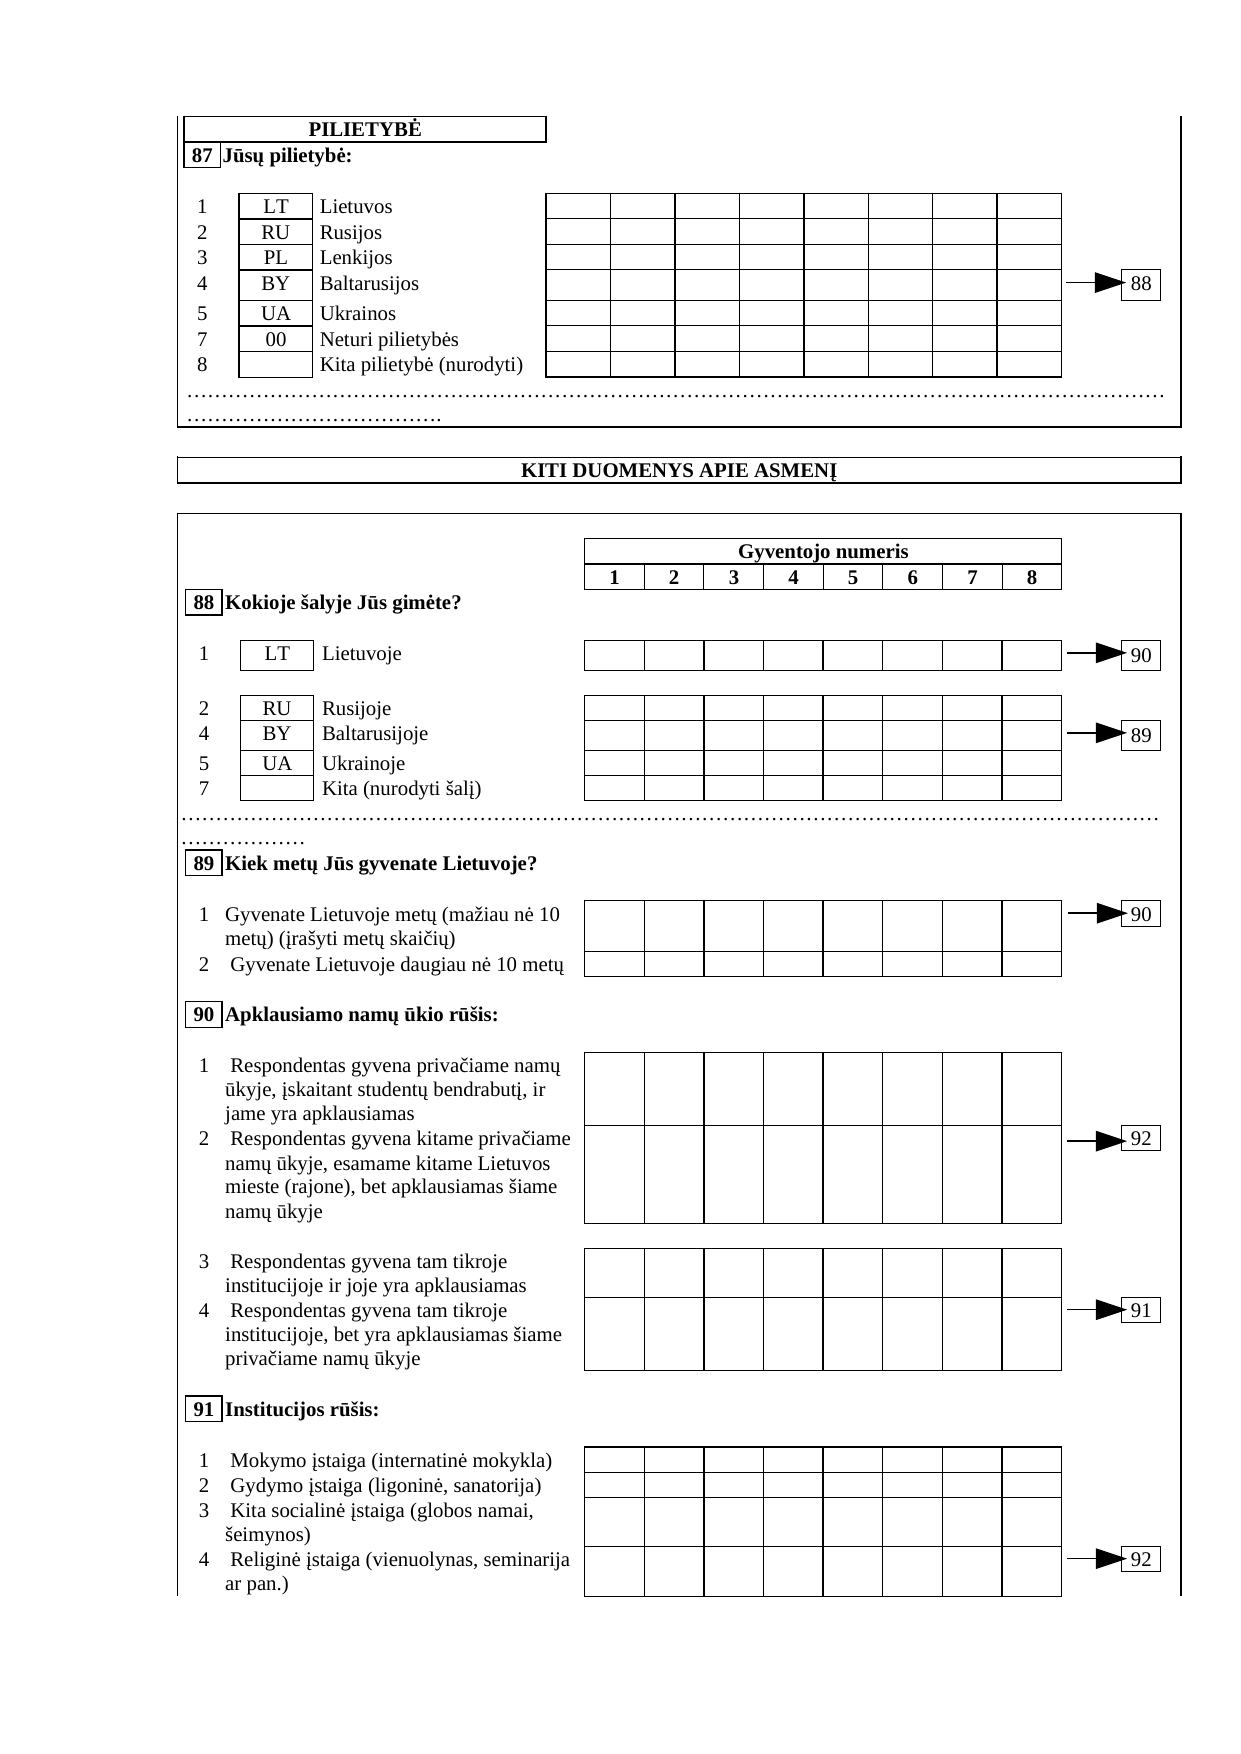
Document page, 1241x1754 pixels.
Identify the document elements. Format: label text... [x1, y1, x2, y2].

table_cell Respondentas gyvena kitame privačiame namų ūkyje, esamame kitame Lietuvos mieste (rajone), bet apklausiamas šiame namų ūkyje [222, 1125, 584, 1223]
table_cell [241, 776, 313, 800]
table_cell Apklausiamo namų ūkio rūšis: [223, 1001, 584, 1026]
table_cell [740, 270, 803, 299]
table_cell [1062, 538, 1121, 563]
table_cell [178, 1472, 186, 1497]
table_cell [1062, 951, 1121, 976]
table_cell [220, 244, 238, 269]
table_cell 89 [186, 851, 221, 875]
table_cell Ukrainoje [314, 750, 584, 775]
table_cell [1062, 1571, 1091, 1596]
table_cell [704, 590, 763, 614]
table_cell [943, 590, 1002, 614]
table_cell [645, 1473, 703, 1497]
table_cell [705, 696, 763, 720]
table_cell [1121, 1052, 1180, 1125]
table_cell [824, 1053, 882, 1125]
table_cell [184, 167, 1180, 192]
table_cell [585, 849, 1062, 875]
table_cell [178, 589, 185, 614]
table_cell [805, 352, 868, 376]
table_cell [1161, 720, 1180, 750]
table_cell [943, 641, 1001, 670]
table_cell [705, 751, 763, 775]
table_cell [998, 301, 1061, 325]
table_cell [1062, 1150, 1091, 1176]
table_cell [805, 219, 868, 244]
table_cell [705, 1249, 763, 1297]
table_cell [585, 1547, 644, 1596]
table_cell [645, 901, 703, 951]
table_cell Kokioje šalyje Jūs gimėte? [223, 589, 584, 614]
table_cell [764, 1448, 822, 1472]
table_cell [1104, 1144, 1121, 1150]
table_cell Mokymo įstaiga (internatinė mokykla) [222, 1446, 584, 1472]
table_cell [740, 219, 803, 244]
table_cell [1002, 590, 1062, 614]
table_cell 1 [184, 193, 220, 218]
table_cell [764, 641, 822, 670]
table_cell [869, 219, 932, 244]
table_cell [178, 1395, 185, 1421]
table_cell [943, 901, 1001, 951]
table_cell [1003, 1126, 1061, 1223]
table_cell [1121, 538, 1180, 563]
table_cell [1121, 589, 1180, 614]
table_cell Institucijos rūšis: [223, 1395, 584, 1421]
table_cell [585, 952, 644, 976]
table_cell 7 [943, 565, 1002, 589]
table_cell [585, 590, 644, 614]
table_cell [611, 301, 674, 325]
table_cell [869, 194, 932, 218]
table_cell [222, 775, 240, 800]
table_cell [676, 326, 739, 351]
table_cell [883, 696, 942, 720]
table_cell [943, 721, 1001, 750]
table_cell [705, 952, 763, 976]
table_cell [178, 1223, 1180, 1248]
table_cell 91 [186, 1397, 221, 1421]
table_cell [645, 696, 703, 720]
table_cell [1062, 1248, 1121, 1297]
table_cell [933, 194, 996, 218]
table_cell [943, 776, 1001, 800]
table_cell 4 [184, 269, 220, 299]
table_cell [178, 563, 186, 589]
table_cell [824, 696, 882, 720]
table_cell [547, 194, 610, 218]
table_cell [1062, 269, 1121, 299]
table_cell [705, 1498, 763, 1546]
table_cell [1091, 1150, 1121, 1176]
table_cell 92 [1122, 1126, 1160, 1150]
table_cell [220, 193, 238, 218]
table_cell [705, 776, 763, 800]
table_cell [1161, 1322, 1180, 1370]
table_cell [178, 218, 184, 244]
table_cell [869, 245, 932, 269]
table_header KITI DUOMENYS APIE ASMENĮ [178, 458, 1180, 482]
table_cell [1062, 563, 1121, 589]
table_cell [1062, 1446, 1121, 1472]
table_cell [1161, 1571, 1180, 1596]
table_cell [178, 116, 183, 141]
table_cell 00 [240, 327, 312, 351]
table_cell [178, 1297, 186, 1370]
table_cell [547, 219, 610, 244]
table_cell [943, 1473, 1001, 1497]
table_cell Lenkijos [313, 244, 545, 269]
table_cell [178, 1546, 186, 1596]
table_cell [824, 1473, 882, 1497]
table_cell [943, 1249, 1001, 1297]
table_cell [178, 244, 184, 269]
table_cell [222, 750, 240, 775]
table_cell [764, 952, 822, 976]
table_cell 2 [186, 1472, 222, 1497]
table_cell [547, 245, 610, 269]
table_cell 88 [1122, 270, 1160, 299]
table_cell [676, 352, 739, 376]
table_cell [824, 721, 882, 750]
table_cell 7 [184, 325, 220, 351]
table_cell [611, 219, 674, 244]
table_cell [611, 194, 674, 218]
table_cell [186, 563, 584, 589]
table_header [178, 514, 1180, 538]
table_cell 3 [184, 244, 220, 269]
table_cell [1003, 776, 1061, 800]
table_cell [644, 590, 704, 614]
table_cell [178, 670, 1180, 695]
table_cell 91 [1122, 1298, 1160, 1322]
table_cell [178, 167, 184, 192]
table_cell Kita pilietybė (nurodyti) [313, 351, 545, 376]
table_cell [883, 1473, 942, 1497]
table_cell [178, 875, 1180, 900]
table_cell [1062, 325, 1121, 351]
table_cell [547, 352, 610, 376]
table_cell [1121, 1472, 1180, 1497]
table_cell 1 [186, 900, 222, 951]
table_cell [1121, 750, 1180, 775]
table_cell [1062, 218, 1121, 244]
table_cell [824, 901, 882, 951]
table_cell [1003, 1298, 1061, 1370]
table_cell 3 [186, 1248, 222, 1297]
table_cell Baltarusijos [313, 269, 545, 299]
table_cell 2 [186, 951, 222, 976]
table_cell [933, 301, 996, 325]
table_cell [1121, 563, 1180, 589]
table_cell [824, 1126, 882, 1223]
table_cell RU [240, 220, 312, 244]
table_cell [1121, 951, 1180, 976]
table_cell [178, 750, 186, 775]
table_cell [1091, 1176, 1121, 1223]
table_cell [933, 352, 996, 376]
table_cell [1062, 695, 1121, 720]
table_cell [1121, 849, 1180, 875]
table_cell Kita socialinė įstaiga (globos namai, šeimynos) [222, 1497, 584, 1546]
table_cell [585, 1249, 644, 1297]
table_cell [547, 301, 610, 325]
table_cell [764, 751, 822, 775]
table_cell [943, 1298, 1001, 1370]
table_cell [705, 1473, 763, 1497]
table_cell [645, 1126, 703, 1223]
table_cell [824, 1298, 882, 1370]
table_cell 88 [186, 590, 221, 614]
table_cell Respondentas gyvena tam tikroje institucijoje, bet yra apklausiamas šiame privačiame namų ūkyje [222, 1297, 584, 1370]
table_cell [1062, 750, 1121, 775]
table_cell [1161, 1150, 1180, 1176]
table_cell LT [241, 641, 313, 670]
table_cell [1062, 1395, 1121, 1421]
table_cell [645, 751, 703, 775]
table_cell 5 [824, 565, 882, 589]
table_cell [611, 270, 674, 299]
table_cell [933, 270, 996, 299]
table_cell [178, 849, 185, 875]
table_cell 4 [764, 565, 823, 589]
table_cell [764, 1126, 822, 1223]
table_cell [998, 219, 1061, 244]
table_cell [740, 301, 803, 325]
table_cell [585, 696, 644, 720]
table_cell [805, 270, 868, 299]
table_cell PILIETYBĖ [185, 117, 545, 141]
table_cell [178, 695, 186, 720]
table_cell [1003, 1473, 1061, 1497]
table_cell [943, 1547, 1001, 1596]
table_cell [178, 269, 184, 299]
table_cell [764, 1298, 822, 1370]
table_cell [1062, 720, 1121, 750]
table_cell [1062, 193, 1121, 218]
table_cell 1 [186, 640, 222, 670]
table_cell [220, 325, 238, 351]
table_cell [1062, 300, 1121, 325]
table_cell [869, 270, 932, 299]
table_cell 1 [186, 1446, 222, 1472]
table_cell 3 [186, 1497, 222, 1546]
table_cell [1003, 751, 1061, 775]
table_cell [220, 218, 238, 244]
table_cell [222, 640, 240, 670]
table_cell BY [241, 721, 313, 750]
table_cell [943, 1053, 1001, 1125]
table_cell [1003, 696, 1061, 720]
table_cell Gyventojo numeris [585, 539, 1061, 563]
table_cell [943, 1498, 1001, 1546]
table_cell [585, 721, 644, 750]
table_cell [585, 1126, 644, 1223]
table_cell [883, 1126, 942, 1223]
table_cell [1161, 1176, 1180, 1223]
table_cell [869, 326, 932, 351]
table_cell [1062, 640, 1121, 670]
table_cell [998, 326, 1061, 351]
table_cell [883, 1298, 942, 1370]
table_cell [178, 300, 184, 325]
table_cell [1062, 589, 1121, 614]
table_cell [178, 951, 186, 976]
table_cell [1161, 269, 1180, 299]
table_cell [764, 590, 823, 614]
table_cell 5 [186, 750, 222, 775]
table_cell [547, 326, 610, 351]
table_cell [676, 219, 739, 244]
table_cell [178, 614, 1180, 640]
table_cell [883, 1249, 942, 1297]
table_cell [805, 245, 868, 269]
table_cell 6 [883, 565, 942, 589]
table_cell 8 [1003, 565, 1061, 589]
table_cell [1121, 325, 1180, 351]
table_cell [676, 194, 739, 218]
table_cell [645, 1448, 703, 1472]
table_cell [585, 1448, 644, 1472]
table_cell [1003, 1053, 1061, 1125]
table_cell [824, 952, 882, 976]
table_cell 87 [185, 143, 220, 167]
table_cell [676, 301, 739, 325]
table_cell [186, 538, 584, 563]
table_cell 90 [186, 1002, 221, 1026]
table_cell [178, 538, 186, 563]
table_cell [1062, 1472, 1121, 1497]
table_cell [943, 1126, 1001, 1223]
table_cell LT [240, 194, 312, 218]
table_cell [585, 1001, 1062, 1026]
table_cell 2 [186, 695, 222, 720]
table_cell [178, 1125, 186, 1223]
table_cell [178, 720, 186, 750]
table_cell [1121, 695, 1180, 720]
table_cell 4 [186, 720, 222, 750]
table_cell [1062, 1297, 1121, 1322]
table_cell [943, 1448, 1001, 1472]
table_cell [705, 1298, 763, 1370]
table_cell [178, 640, 186, 670]
table_cell [764, 1053, 822, 1125]
table_cell [1062, 1176, 1091, 1223]
table_cell [611, 352, 674, 376]
table_cell [1121, 1248, 1180, 1297]
table_cell [1062, 244, 1121, 269]
table_cell RU [241, 696, 313, 720]
table_cell [222, 720, 240, 750]
table_cell [546, 116, 1180, 167]
table_cell [1003, 721, 1061, 750]
table_cell [1121, 927, 1161, 951]
table_cell [585, 751, 644, 775]
table_cell [740, 194, 803, 218]
table_cell [178, 1370, 1180, 1395]
table_cell Gyvenate Lietuvoje daugiau nė 10 metų [222, 951, 584, 976]
table_cell 90 [1122, 901, 1160, 926]
table_cell [1121, 1446, 1180, 1472]
table_cell [764, 696, 822, 720]
table_cell [1003, 641, 1061, 670]
table_cell [883, 1053, 942, 1125]
table_cell [220, 351, 238, 376]
table_cell [1091, 914, 1121, 951]
table_cell [805, 194, 868, 218]
table_cell [943, 952, 1001, 976]
table_cell [585, 1473, 644, 1497]
table_cell Kita (nurodyti šalį) [314, 775, 584, 800]
table_cell [178, 976, 1180, 1001]
table_cell [1003, 1448, 1061, 1472]
table_cell [1121, 1001, 1180, 1026]
table_cell [1121, 300, 1180, 325]
table_cell Rusijos [313, 218, 545, 244]
table_cell ……………………………………………………………………………………………………………………………………………………………. [184, 376, 1180, 426]
table_cell Gyvenate Lietuvoje metų (mažiau nė 10 metų) (įrašyti metų skaičių) [222, 900, 584, 951]
table_cell [764, 1498, 822, 1546]
table_cell [645, 952, 703, 976]
table_cell [178, 1052, 186, 1125]
table_cell [1121, 193, 1180, 218]
table_cell [824, 751, 882, 775]
table_cell [178, 1001, 185, 1026]
table_cell [740, 352, 803, 376]
table_cell [1003, 1498, 1061, 1546]
table_cell [645, 641, 703, 670]
table_cell [823, 590, 883, 614]
table_cell [1062, 1546, 1121, 1571]
table_cell [883, 901, 942, 951]
table_cell [764, 776, 822, 800]
table_cell [824, 1448, 882, 1472]
table_cell [585, 1298, 644, 1370]
table_cell [1161, 640, 1180, 670]
table_cell [705, 901, 763, 951]
table_cell [1121, 1572, 1161, 1596]
table_cell [178, 1497, 186, 1546]
table_cell [178, 325, 184, 351]
table_cell UA [240, 301, 312, 325]
table_cell [1121, 775, 1180, 800]
table_cell [1062, 1497, 1121, 1546]
table_cell [883, 1448, 942, 1472]
table_cell [178, 1446, 186, 1472]
table_cell [645, 1498, 703, 1546]
table_cell [998, 270, 1061, 299]
table_cell [1161, 900, 1180, 951]
table_cell [1121, 1497, 1180, 1546]
table_cell [220, 300, 238, 325]
table_cell [585, 1395, 1062, 1421]
table_cell Lietuvos [313, 193, 545, 218]
table_cell [998, 194, 1061, 218]
table_cell [1062, 1125, 1121, 1150]
table_cell Jūsų pilietybė: [221, 143, 546, 167]
table_cell [824, 1498, 882, 1546]
table_cell Lietuvoje [314, 640, 584, 670]
table_cell [178, 1026, 1180, 1052]
table_cell [764, 721, 822, 750]
table_cell 4 [186, 1297, 222, 1370]
table_cell [764, 901, 822, 951]
table_cell [1161, 1546, 1180, 1571]
table_cell [585, 776, 644, 800]
table_cell Ukrainos [313, 300, 545, 325]
table_cell [705, 1053, 763, 1125]
table_cell [883, 952, 942, 976]
table_cell [869, 301, 932, 325]
table_cell [1091, 1571, 1121, 1596]
table_cell [764, 1547, 822, 1596]
table_cell [933, 326, 996, 351]
table_cell [585, 1053, 644, 1125]
table_cell [178, 376, 184, 426]
table_cell [645, 1053, 703, 1125]
table_cell [645, 1298, 703, 1370]
table_cell [178, 193, 184, 218]
table_cell Respondentas gyvena privačiame namų ūkyje, įskaitant studentų bendrabutį, ir jame yra apklausiamas [222, 1052, 584, 1125]
table_cell [1121, 244, 1180, 269]
table_cell 8 [184, 351, 220, 376]
table_cell 2 [645, 565, 703, 589]
table_cell [764, 1473, 822, 1497]
table_cell 92 [1122, 1547, 1160, 1571]
table_cell …………………………………………………………………………………………………………………………………………… [178, 800, 1180, 849]
table_cell [645, 1547, 703, 1596]
table_cell [1121, 1395, 1180, 1421]
table_cell [645, 776, 703, 800]
table_cell [178, 1421, 1180, 1446]
table_cell [178, 900, 186, 951]
table_cell [178, 775, 186, 800]
table_cell [585, 901, 644, 951]
table_cell [740, 245, 803, 269]
table_cell [1062, 351, 1121, 376]
table_cell [1062, 900, 1091, 951]
table_cell [1121, 1151, 1161, 1176]
table_cell [645, 1249, 703, 1297]
table_cell 89 [1122, 721, 1160, 750]
table_cell [1121, 1176, 1161, 1223]
table_cell [705, 1126, 763, 1223]
table_cell [676, 270, 739, 299]
table_cell [764, 1249, 822, 1297]
table_cell Respondentas gyvena tam tikroje institucijoje ir joje yra apklausiamas [222, 1248, 584, 1297]
table_cell 2 [184, 218, 220, 244]
table_cell [1121, 218, 1180, 244]
table_cell [705, 1547, 763, 1596]
table_cell [1062, 1322, 1091, 1370]
table_cell 90 [1122, 641, 1160, 670]
table_cell [1121, 351, 1180, 376]
table_cell [1003, 1547, 1061, 1596]
table_cell BY [240, 271, 312, 299]
table_cell [1062, 1052, 1121, 1125]
table_cell [585, 641, 644, 670]
table_cell [240, 352, 312, 376]
table_cell Religinė įstaiga (vienuolynas, seminarija ar pan.) [222, 1546, 584, 1596]
table_cell Kiek metų Jūs gyvenate Lietuvoje? [223, 849, 584, 875]
table_cell [178, 1248, 186, 1297]
table_cell [1062, 775, 1121, 800]
table_cell [998, 245, 1061, 269]
table_cell [585, 1498, 644, 1546]
table_cell [943, 751, 1001, 775]
table_cell [883, 751, 942, 775]
table_cell [1003, 1249, 1061, 1297]
table_cell [883, 641, 942, 670]
table_cell [933, 219, 996, 244]
table_cell [547, 270, 610, 299]
table_cell [705, 1448, 763, 1472]
table_cell [1161, 1297, 1180, 1322]
table_cell [645, 721, 703, 750]
table_cell [1003, 901, 1061, 951]
table_cell [883, 1547, 942, 1596]
table_cell [676, 245, 739, 269]
table_cell [1062, 849, 1121, 875]
table_cell UA [241, 751, 313, 775]
table_cell [824, 1249, 882, 1297]
table_cell Gydymo įstaiga (ligoninė, sanatorija) [222, 1472, 584, 1497]
table_cell [1121, 1323, 1161, 1370]
table_cell Neturi pilietybės [313, 325, 545, 351]
table_cell 2 [186, 1125, 222, 1223]
table_cell [705, 721, 763, 750]
table_cell [1091, 1322, 1121, 1370]
table_cell 4 [186, 1546, 222, 1596]
table_cell [883, 1498, 942, 1546]
table_cell [611, 245, 674, 269]
table_cell Baltarusijoje [314, 720, 584, 750]
table_cell 1 [585, 565, 644, 589]
table_cell [220, 269, 238, 299]
table_cell [824, 776, 882, 800]
table_cell [805, 326, 868, 351]
table_cell [998, 352, 1061, 376]
table_cell [824, 1547, 882, 1596]
table_cell [883, 776, 942, 800]
table_cell PL [240, 245, 312, 269]
table_cell [611, 326, 674, 351]
table_cell 7 [186, 775, 222, 800]
table_cell [869, 352, 932, 376]
table_cell [1091, 900, 1121, 912]
table_cell 5 [184, 300, 220, 325]
table_cell Rusijoje [314, 695, 584, 720]
table_cell [943, 696, 1001, 720]
table_cell [1161, 1125, 1180, 1150]
table_cell [883, 721, 942, 750]
table_cell [222, 695, 240, 720]
table_cell 3 [704, 565, 763, 589]
table_cell [933, 245, 996, 269]
table_cell 1 [186, 1052, 222, 1125]
table_cell [705, 641, 763, 670]
table_cell [824, 641, 882, 670]
table_cell [883, 590, 942, 614]
table_cell [1003, 952, 1061, 976]
table_cell [1062, 1001, 1121, 1026]
table_cell [178, 351, 184, 376]
table_cell [178, 141, 183, 167]
table_cell [805, 301, 868, 325]
table_cell [740, 326, 803, 351]
